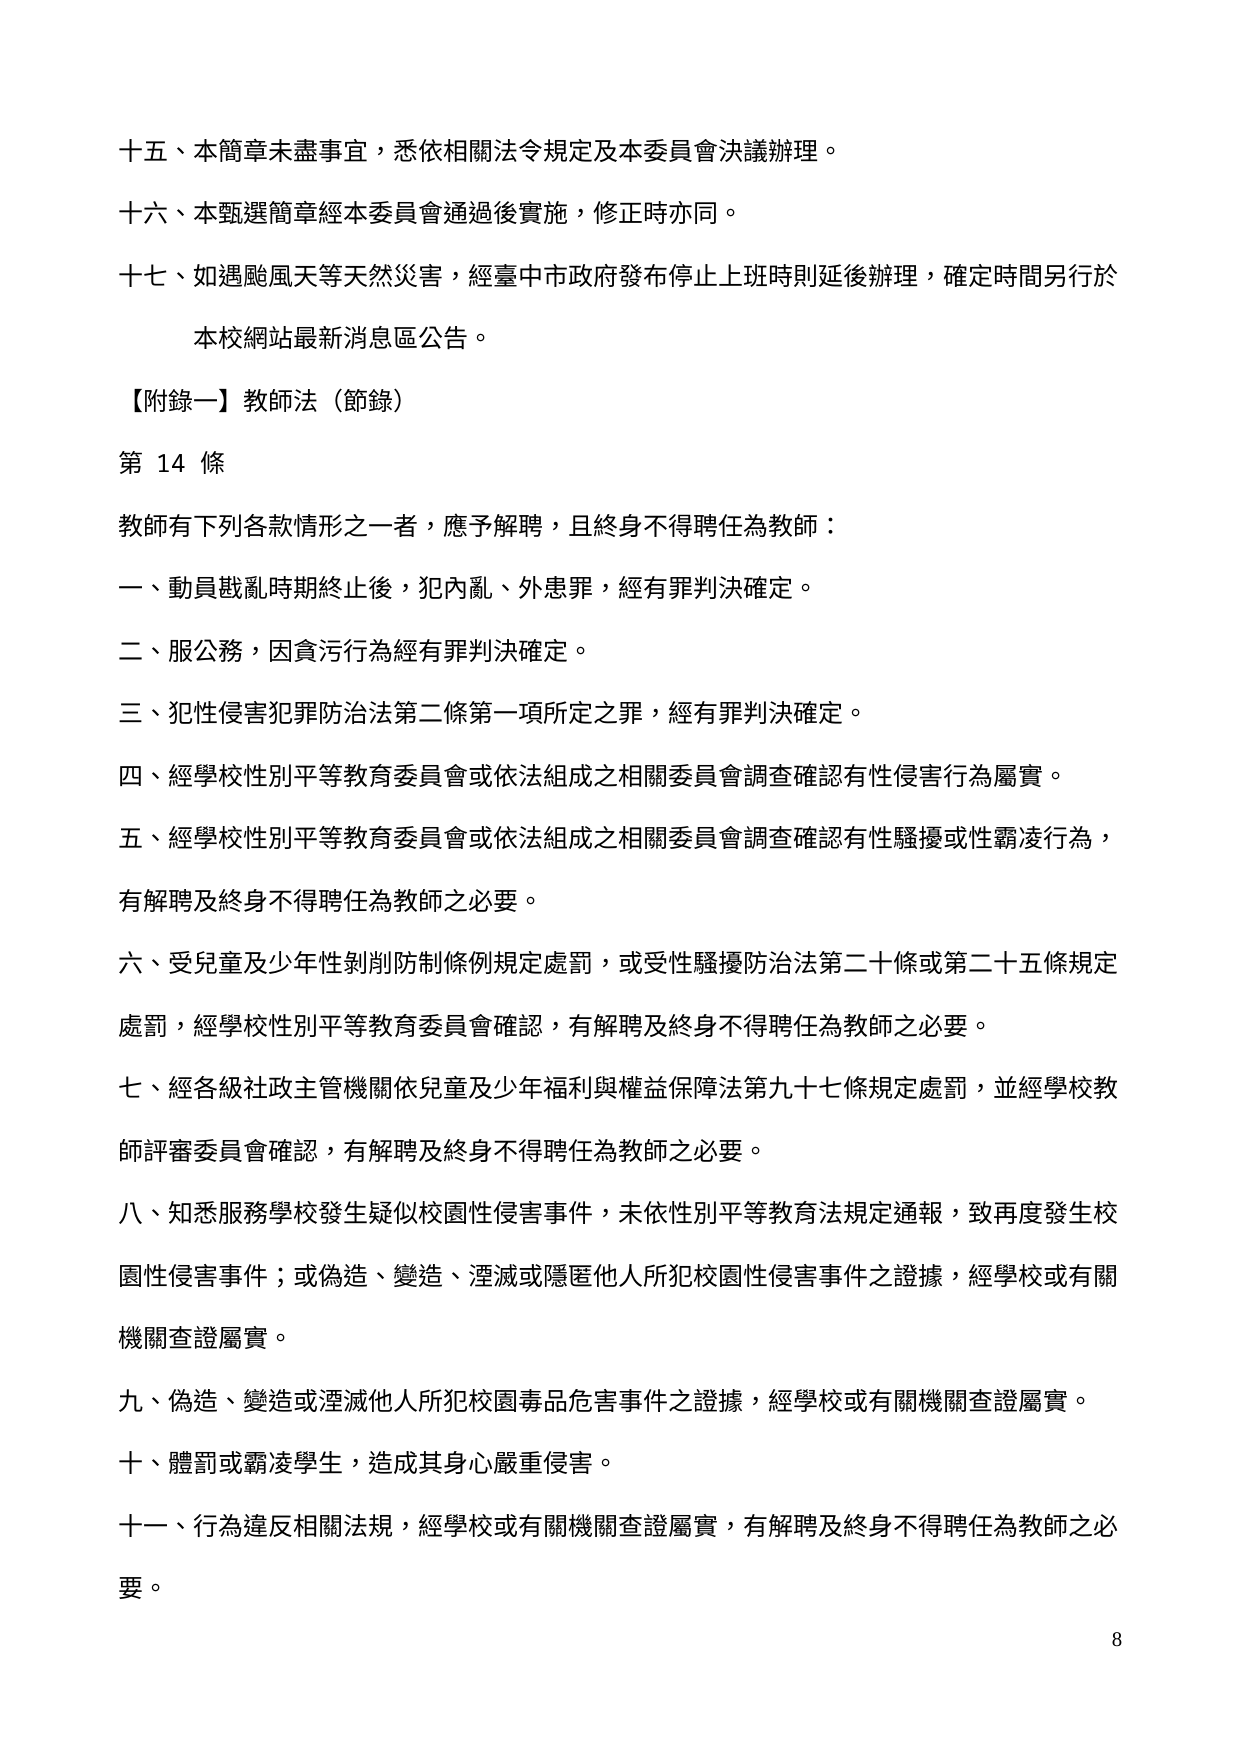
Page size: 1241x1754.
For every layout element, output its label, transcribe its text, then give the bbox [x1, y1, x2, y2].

text 十七、如遇颱風天等天然災害，經臺中市政府發布停止上班時則延後辦理，確定時間另行於本校網站最新消息區公告。 [118, 233, 1122, 358]
text 十五、本簡章未盡事宜，悉依相關法令規定及本委員會決議辦理。 [118, 108, 1122, 170]
text 第 14 條 [118, 420, 1122, 483]
text 【附錄一】教師法（節錄） [118, 358, 1122, 420]
text 十六、本甄選簡章經本委員會通過後實施，修正時亦同。 [118, 170, 1122, 233]
text 教師有下列各款情形之一者，應予解聘，且終身不得聘任為教師： 一、動員戡亂時期終止後，犯內亂、外患罪，經有罪判決確定。 二、服公務，因貪污行為經有罪判決確定。 三、犯性侵害犯罪防治法第二條第一項所定之罪，經有罪判決確定。 四、經學校性別平等教育委員會或依法組成之相關委員會調查確認有性侵害行為屬實。 五、經學校性別平等教育委員會或依法組成之相關委員會調查確認有性騷擾或性霸凌行為，有解聘及終身不得聘任為教師之必要。 六、受兒童及少年性剝削防制條例規定處罰，或受性騷擾防治法第二十條或第二十五條規定處罰，經學校性別平等教育委員會確認，有解聘及終身不得聘任為教師之必要。 七、經各級社政主管機關依兒童及少年福利與權益保障法第九十七條規定處罰，並經學校教師評審委員會確認，有解聘及終身不得聘任為教師之必要。 八、知悉服務學校發生疑似校園性侵害事件，未依性別平等教育法規定通報，致再度發生校園性侵害事件；或偽造、變造、湮滅或隱匿他人所犯校園性侵害事件之證據，經學校或有關機關查證屬實。 九、偽造、變造或湮滅他人所犯校園毒品危害事件之證據，經學校或有關機關查證屬實。 十、體罰或霸凌學生，造成其身心嚴重侵害。 十一、行為違反相關法規，經學校或有關機關查證屬實，有解聘及終身不得聘任為教師之必要。 [118, 483, 1122, 1608]
